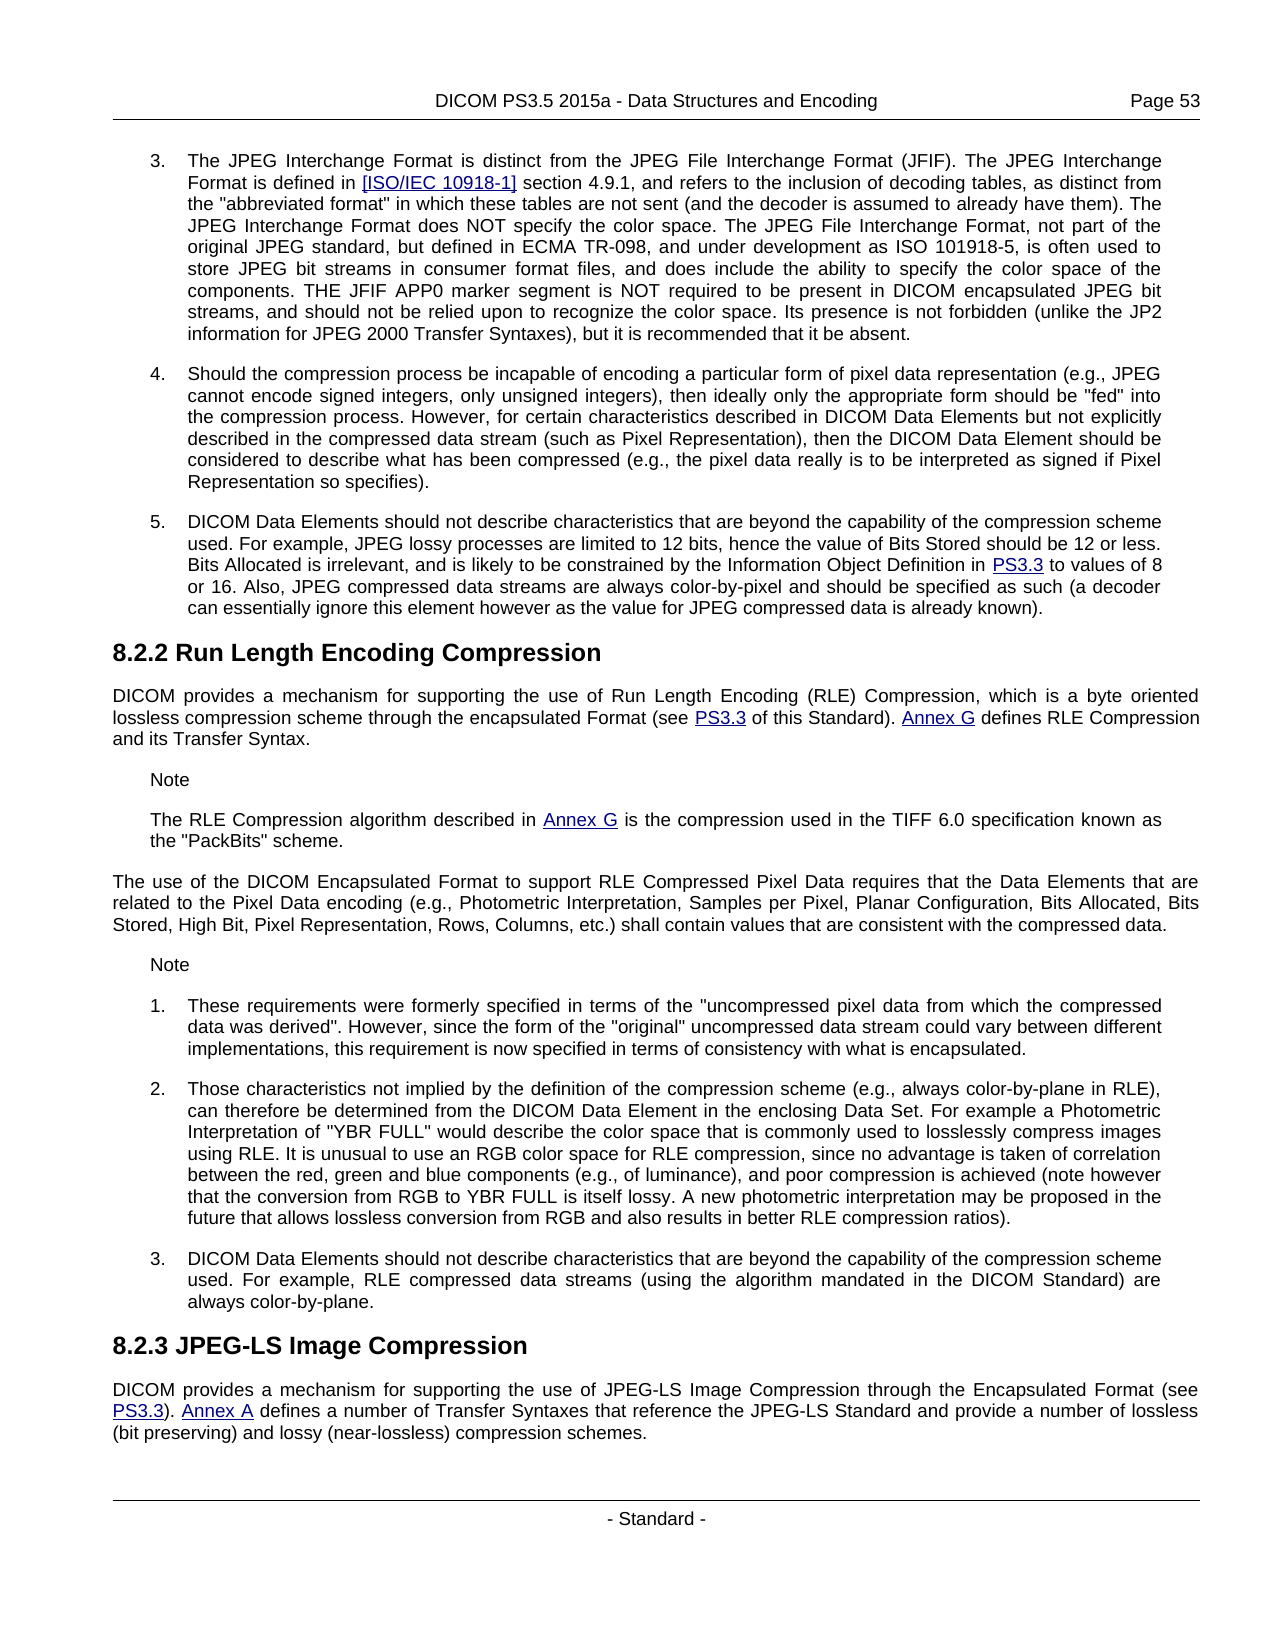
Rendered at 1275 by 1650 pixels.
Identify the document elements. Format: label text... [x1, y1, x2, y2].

list DICOM Data Elements should not describe characteristics that are beyond the capability of the compression scheme used. For example, JPEG lossy processes are limited to 12 bits, hence the value of Bits Stored should be 12 or less. Bits Allocated is irrelevant, and is likely to be constrained by the Information Object Definition in PS3.3 to values of 8 or 16. Also, JPEG compressed data streams are always color-by-pixel and should be specified as such (a decoder can essentially ignore this element however as the value for JPEG compressed data is already known). [150, 511, 1162, 619]
text Note [150, 954, 1162, 976]
list Those characteristics not implied by the definition of the compression scheme (e.g., always color-by-plane in RLE), can therefore be determined from the DICOM Data Element in the enclosing Data Set. For example a Photometric Interpretation of "YBR FULL" would describe the color space that is commonly used to losslessly compress images using RLE. It is unusual to use an RGB color space for RLE compression, since no advantage is taken of correlation between the red, green and blue components (e.g., of luminance), and poor compression is achieved (note however that the conversion from RGB to YBR FULL is itself lossy. A new photometric interpretation may be proposed in the future that allows lossless conversion from RGB and also results in better RLE compression ratios). [150, 1078, 1162, 1229]
list DICOM Data Elements should not describe characteristics that are beyond the capability of the compression scheme used. For example, RLE compressed data streams (using the algorithm mandated in the DICOM Standard) are always color-by-plane. [150, 1247, 1162, 1312]
text The RLE Compression algorithm described in Annex G is the compression used in the TIFF 6.0 specification known as the "PackBits" scheme. [150, 809, 1162, 852]
list Should the compression process be incapable of encoding a particular form of pixel data representation (e.g., JPEG cannot encode signed integers, only unsigned integers), then ideally only the appropriate form should be "fed" into the compression process. However, for certain characteristics described in DICOM Data Elements but not explicitly described in the compressed data stream (such as Pixel Representation), then the DICOM Data Element should be considered to describe what has been compressed (e.g., the pixel data really is to be interpreted as signed if Pixel Representation so specifies). [150, 363, 1162, 492]
text 8.2.2 Run Length Encoding Compression [112, 637, 1200, 666]
text DICOM provides a mechanism for supporting the use of Run Length Encoding (RLE) Compression, which is a byte oriented lossless compression scheme through the encapsulated Format (see PS3.3 of this Standard). Annex G defines RLE Compression and its Transfer Syntax. [112, 685, 1200, 750]
text The use of the DICOM Encapsulated Format to support RLE Compressed Pixel Data requires that the Data Elements that are related to the Pixel Data encoding (e.g., Photometric Interpretation, Samples per Pixel, Planar Configuration, Bits Allocated, Bits Stored, High Bit, Pixel Representation, Rows, Columns, etc.) shall contain values that are consistent with the compressed data. [112, 871, 1200, 935]
list These requirements were formerly specified in terms of the "uncompressed pixel data from which the compressed data was derived". However, since the form of the "original" uncompressed data stream could vary between different implementations, this requirement is now specified in terms of consistency with what is encapsulated. [150, 994, 1162, 1059]
list The JPEG Interchange Format is distinct from the JPEG File Interchange Format (JFIF). The JPEG Interchange Format is defined in [ISO/IEC 10918-1] section 4.9.1, and refers to the inclusion of decoding tables, as distinct from the "abbreviated format" in which these tables are not sent (and the decoder is assumed to already have them). The JPEG Interchange Format does NOT specify the color space. The JPEG File Interchange Format, not part of the original JPEG standard, but defined in ECMA TR-098, and under development as ISO 101918-5, is often used to store JPEG bit streams in consumer format files, and does include the ability to specify the color space of the components. THE JFIF APP0 marker segment is NOT required to be present in DICOM encapsulated JPEG bit streams, and should not be relied upon to recognize the color space. Its presence is not forbidden (unlike the JP2 information for JPEG 2000 Transfer Syntaxes), but it is recommended that it be absent. [150, 150, 1162, 344]
text 8.2.3 JPEG-LS Image Compression [112, 1331, 1200, 1360]
text Note [150, 768, 1162, 790]
text DICOM provides a mechanism for supporting the use of JPEG-LS Image Compression through the Encapsulated Format (see PS3.3). Annex A defines a number of Transfer Syntaxes that reference the JPEG-LS Standard and provide a number of lossless (bit preserving) and lossy (near-lossless) compression schemes. [112, 1378, 1200, 1443]
